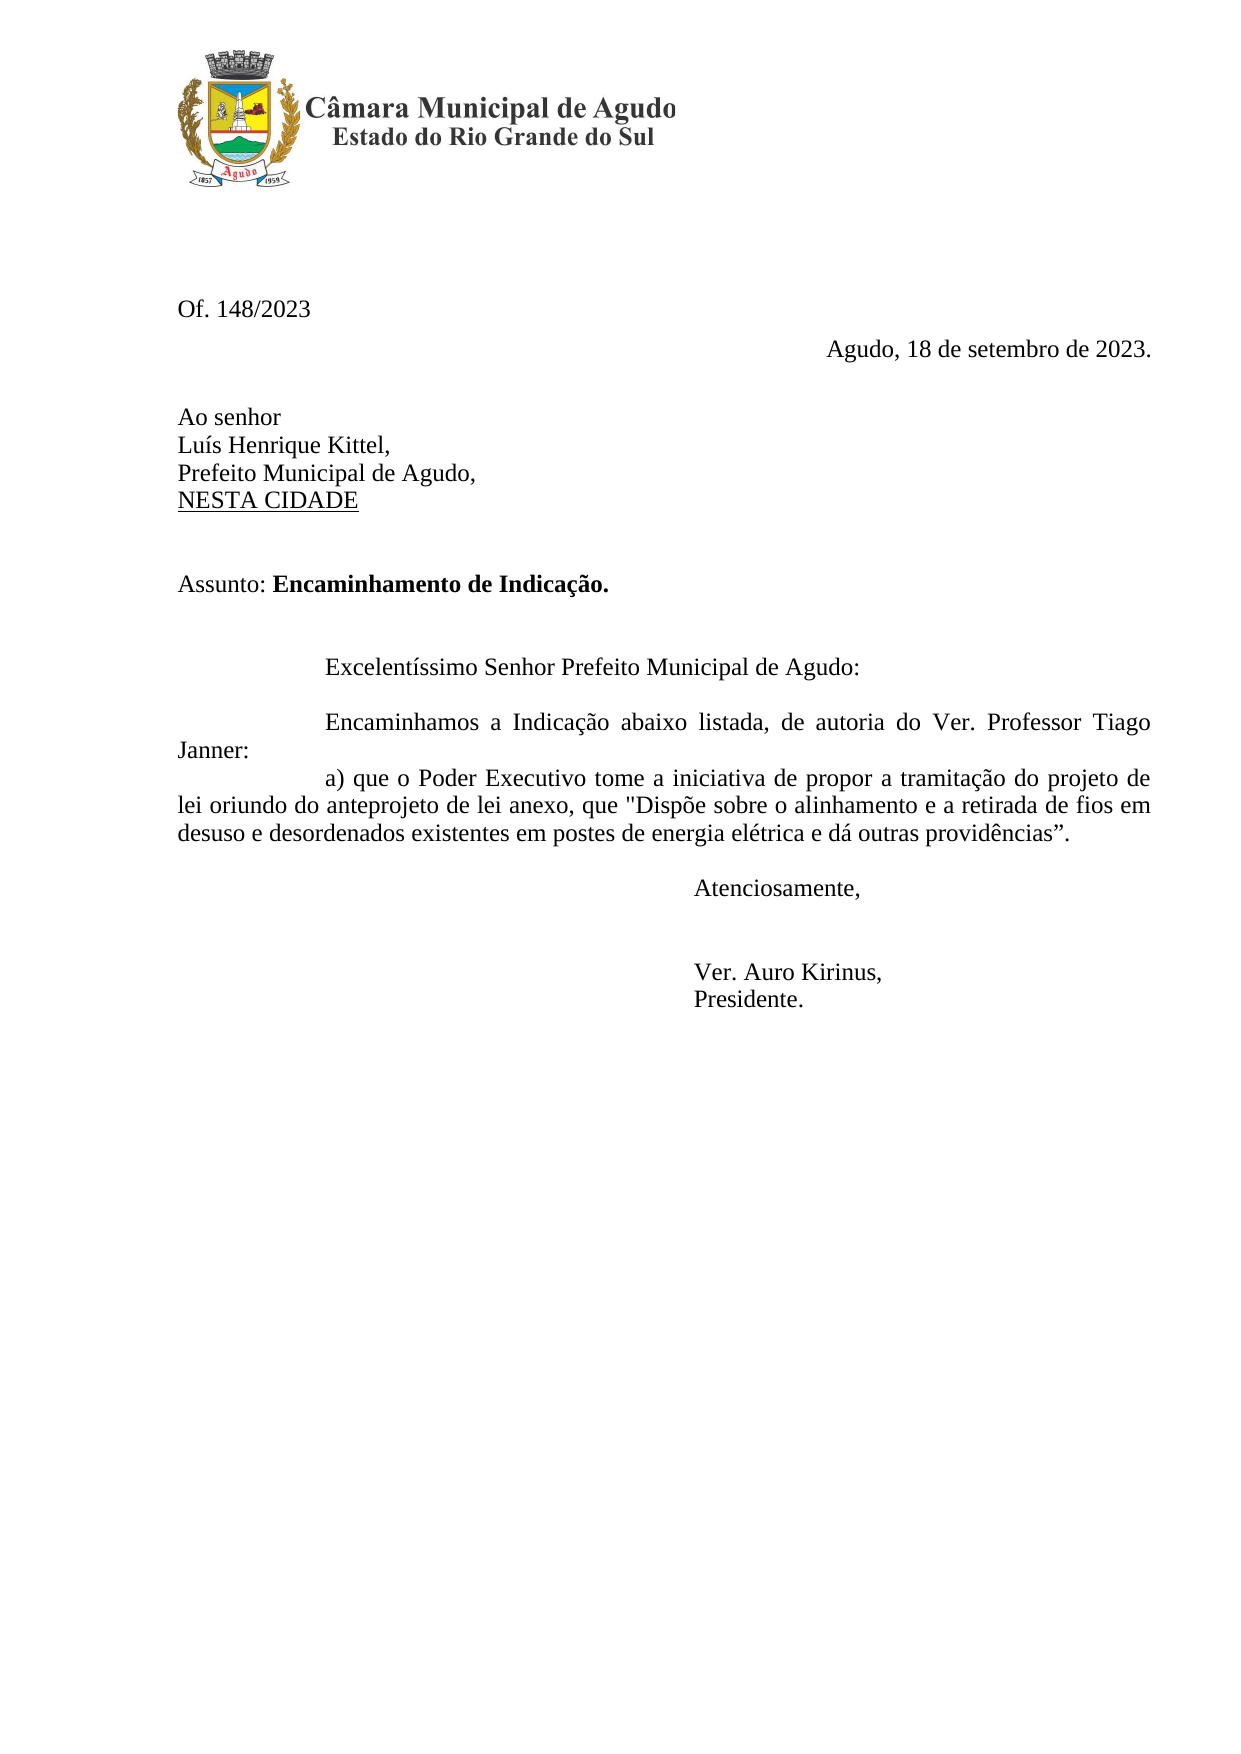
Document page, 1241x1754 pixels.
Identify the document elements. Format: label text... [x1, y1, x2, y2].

text Excelentíssimo Senhor Prefeito Municipal de Agudo: [177, 653, 1152, 681]
text Assunto: Encaminhamento de Indicação. [177, 570, 1152, 597]
picture [177, 50, 676, 187]
text Encaminhamos a Indicação abaixo listada, de autoria do Ver. Professor Tiago Janner: [177, 708, 1152, 764]
text Agudo, 18 de setembro de 2023. [177, 336, 1152, 363]
text a) que o Poder Executivo tome a iniciativa de propor a tramitação do projeto de lei oriundo do anteprojeto de lei anexo, que "Dispõe sobre o alinhamento e a retirada de fios em desuso e desordenados existentes em postes de energia elétrica e dá outras providências”. [177, 764, 1152, 847]
text Luís Henrique Kittel, [177, 431, 1152, 459]
text Of. 148/2023 [177, 295, 1152, 323]
text Ao senhor [177, 403, 1152, 431]
text Presidente. [546, 985, 1152, 1013]
text Atenciosamente, [546, 874, 1152, 902]
text Ver. Auro Kirinus, [546, 958, 1152, 985]
text NESTA CIDADE [177, 487, 1152, 514]
text Prefeito Municipal de Agudo, [177, 459, 1152, 487]
